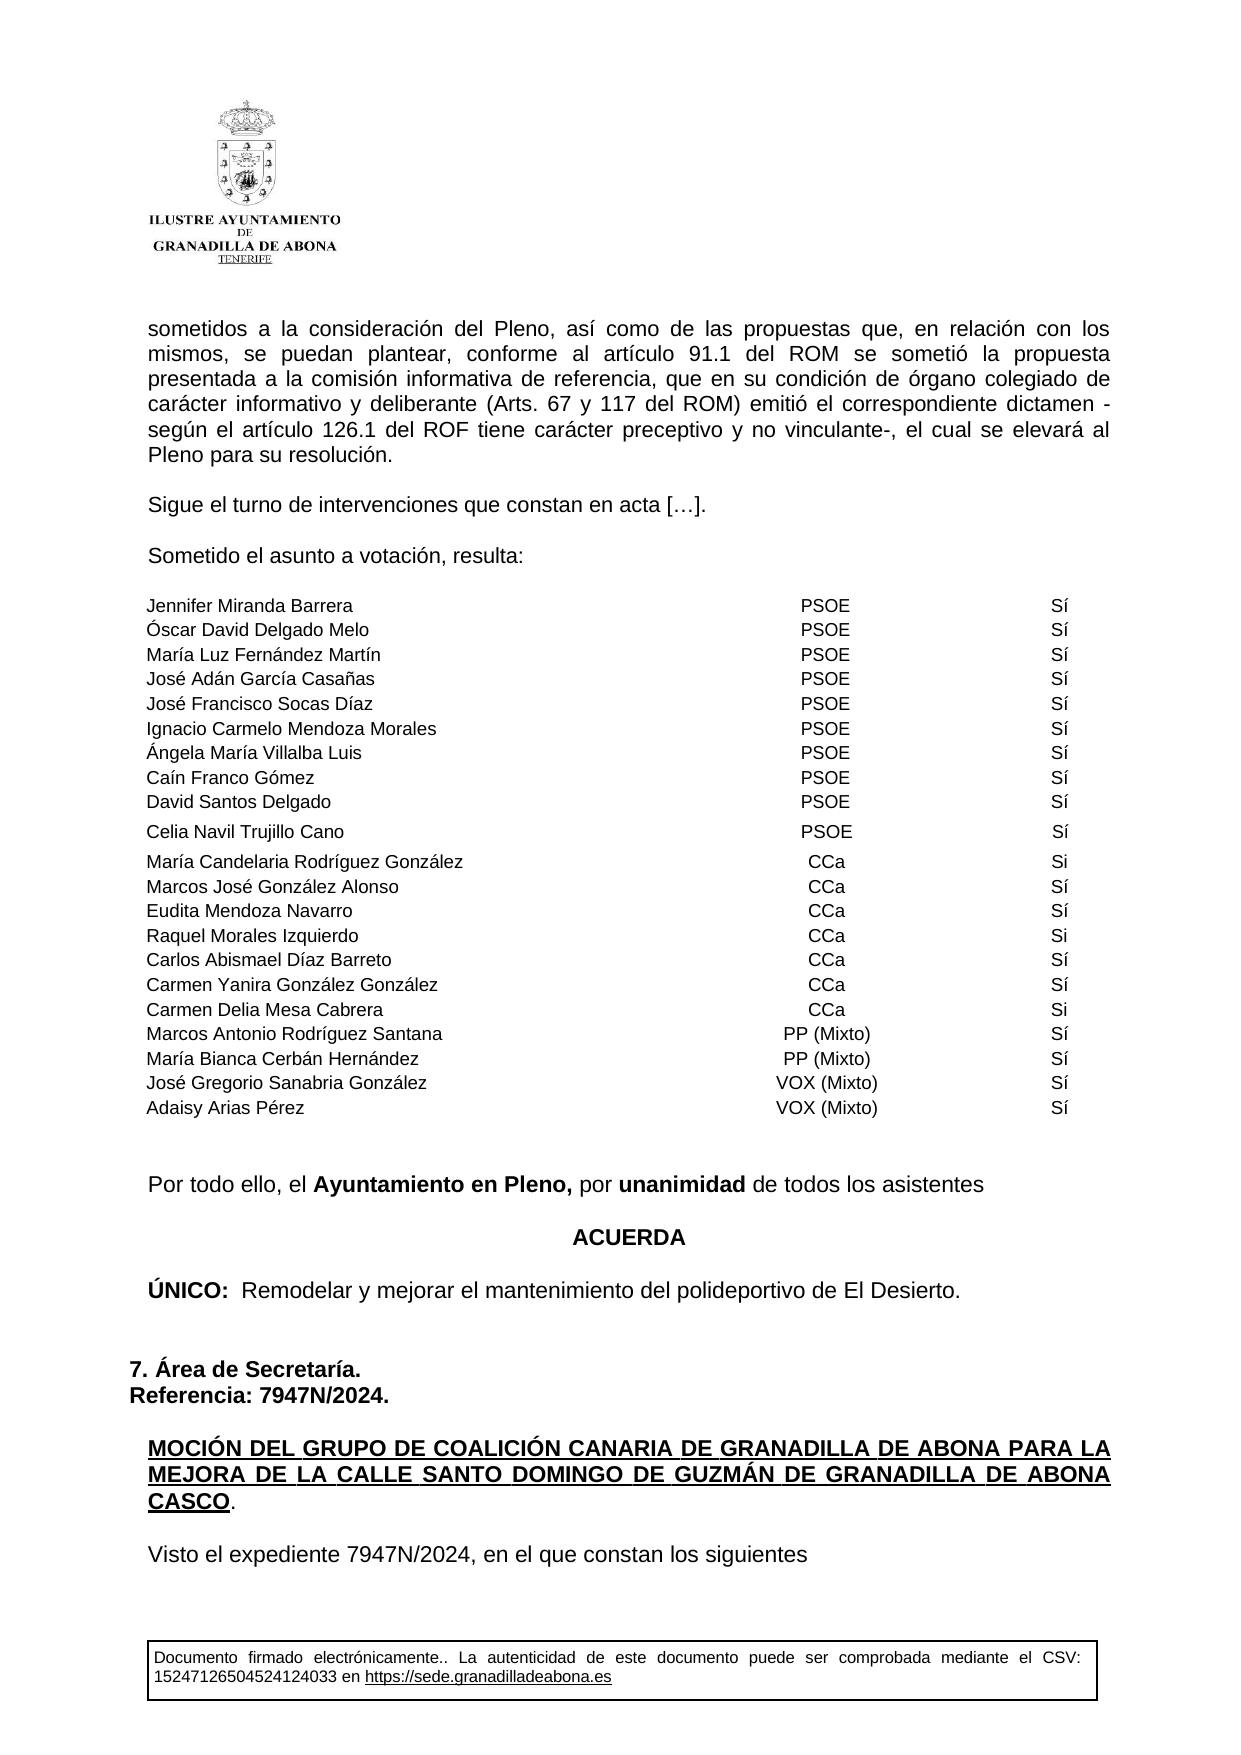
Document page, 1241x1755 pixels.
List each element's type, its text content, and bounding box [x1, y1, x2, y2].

text sometidos a la consideración del Pleno, así como de las propuestas que, en relación con los mismos, se puedan plantear, conforme al artículo 91.1 del ROM se sometió la propuesta presentada a la comisión informativa de referencia, que en su condición de órgano colegiado de carácter informativo y deliberante (Arts. 67 y 117 del ROM) emitió el correspondiente dictamen - según el artículo 126.1 del ROF tiene carácter preceptivo y no vinculante-, el cual se elevará al Pleno para su resolución. [148, 315, 1111, 467]
table_cell PSOE PSOE PSOE PSOE PSOE PSOE PSOE PSOE PSOE [743, 582, 964, 818]
text MEJORA DE LA CALLE SANTO DOMINGO DE GUZMÁN DE GRANADILLA DE ABONA [148, 1460, 1111, 1484]
list Área de Secretaría. Referencia: 7947N/2024. [129, 1356, 411, 1408]
table_cell Sí [964, 819, 1074, 848]
table_cell Sí Sí Sí Sí Sí Sí Sí Sí Sí [964, 582, 1074, 818]
text Por todo ello, el Ayuntamiento en Pleno, por unanimidad de todos los asistentes [148, 1171, 1122, 1197]
table_cell María Candelaria Rodríguez González Marcos José González Alonso Eudita Mendoza Navarro Raquel Morales Izquierdo Carlos Abismael Díaz Barreto Carmen Yanira González González Carmen Delia Mesa Cabrera Marcos Antonio Rodríguez Santana María Bianca Cerbán Hernández José Gregorio Sanabria González Adaisy Arias Pérez [140, 848, 743, 1129]
text CASCO. [148, 1486, 1111, 1514]
table_header Sigue el turno de intervenciones que constan en acta […]. Sometido el asunto a votación, resulta: [140, 485, 743, 582]
table_cell CCa CCa CCa CCa CCa CCa CCa PP (Mixto) PP (Mixto) VOX (Mixto) VOX (Mixto) [743, 848, 964, 1129]
text ÚNICO: Remodelar y mejorar el mantenimiento del polideportivo de El Desierto. [148, 1277, 1122, 1303]
table_cell Si Sí Sí Si Sí Sí Si Sí Sí Sí Sí [964, 848, 1074, 1129]
text Visto el expediente 7947N/2024, en el que constan los siguientes [148, 1541, 1122, 1567]
table_cell Jennifer Miranda Barrera Óscar David Delgado Melo María Luz Fernández Martín José Adán García Casañas José Francisco Socas Díaz Ignacio Carmelo Mendoza Morales Ángela María Villalba Luis Caín Franco Gómez David Santos Delgado [140, 582, 743, 818]
text MOCIÓN DEL GRUPO DE COALICIÓN CANARIA DE GRANADILLA DE ABONA PARA LA [148, 1435, 1111, 1458]
table_header [743, 485, 1074, 582]
table_cell PSOE [743, 819, 964, 848]
table_cell Celia Navil Trujillo Cano [140, 819, 743, 848]
subtitle ACUERDA [534, 1224, 724, 1250]
